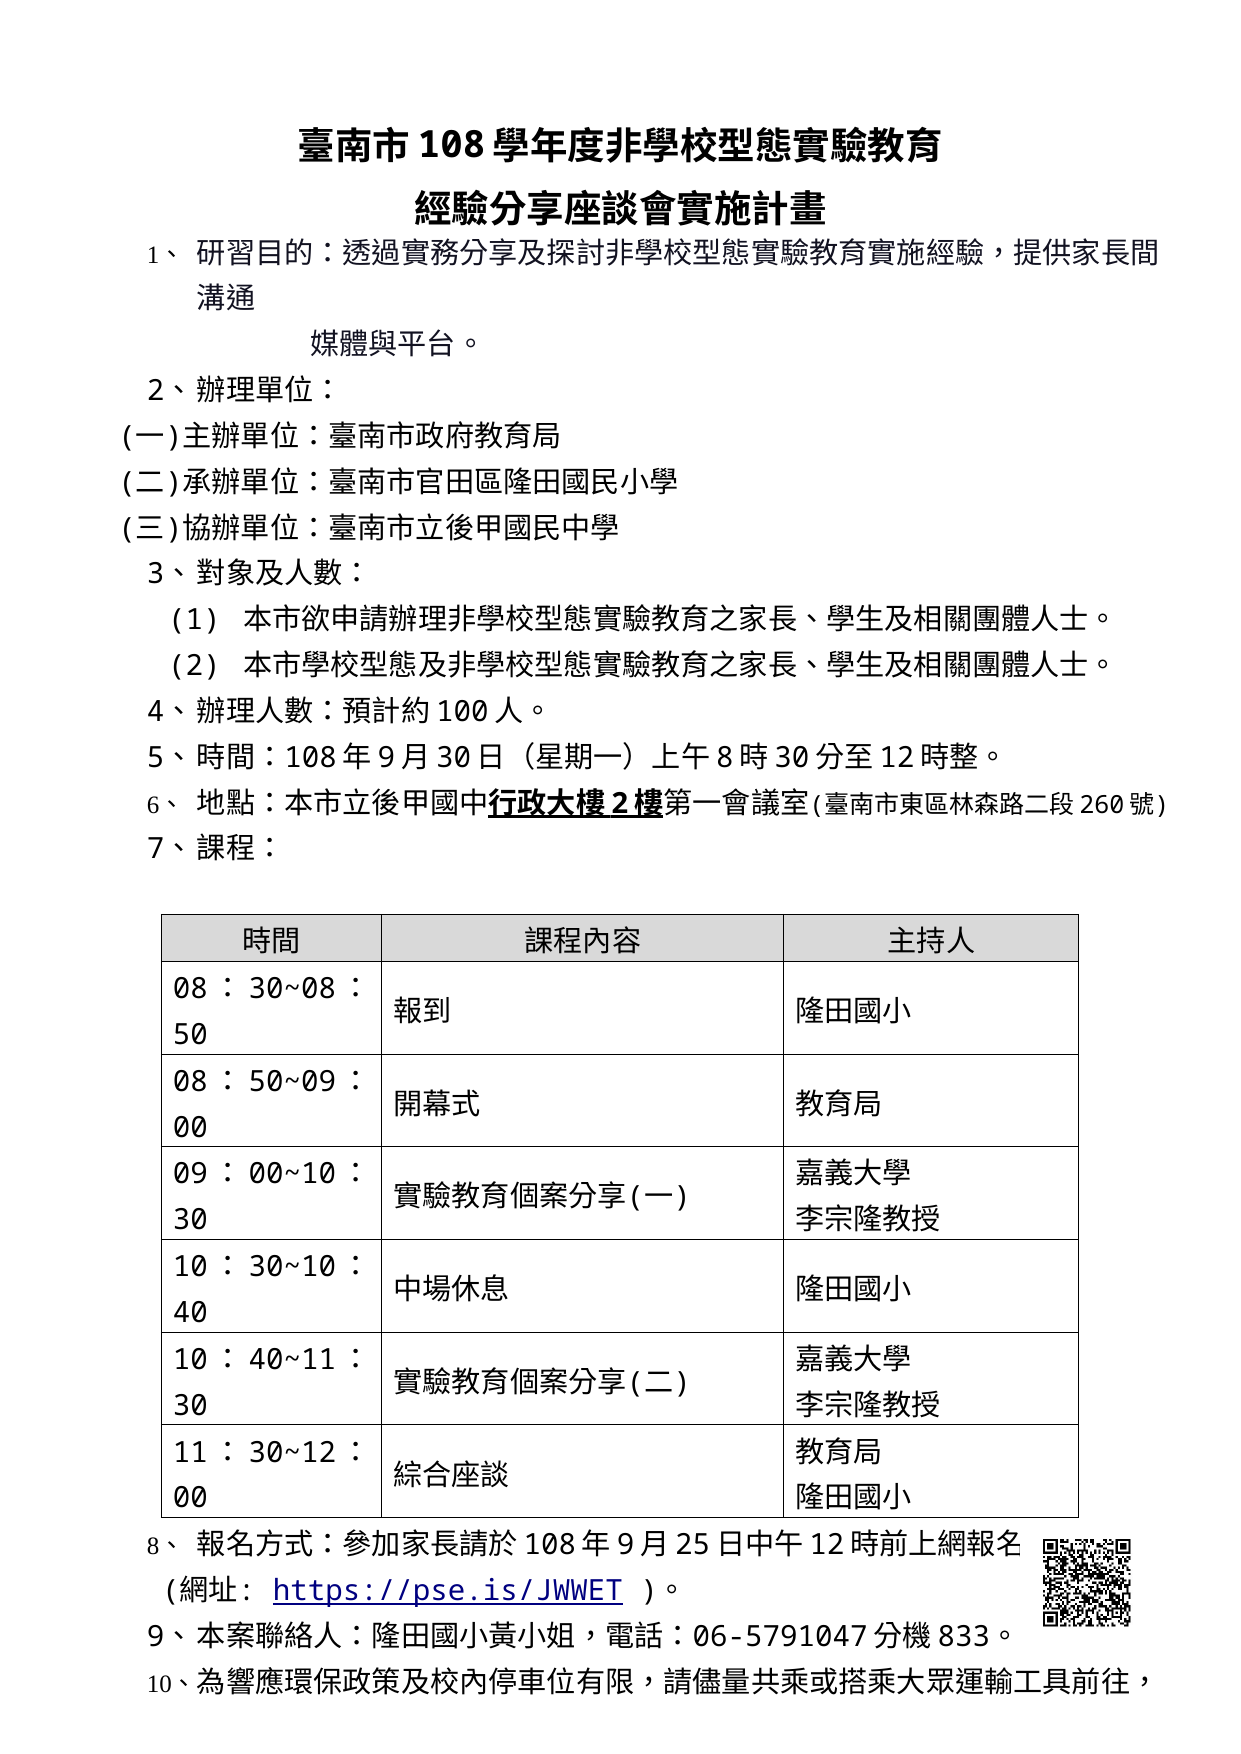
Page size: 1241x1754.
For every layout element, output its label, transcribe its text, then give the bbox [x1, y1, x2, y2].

table_cell 11：30~12：00 [162, 1425, 381, 1517]
table_cell 教育局 隆田國小 [784, 1425, 1078, 1517]
table_cell 隆田國小 [784, 1240, 1078, 1332]
table_header 時間 [162, 915, 381, 961]
text [1144, 1564, 1181, 1610]
list 本案聯絡人：隆田國小黃小姐，電話：06-5791047分機833。 [147, 1610, 1181, 1656]
table_cell 中場休息 [382, 1240, 783, 1332]
table_header 主持人 [784, 915, 1078, 961]
table_cell 10：30~10：40 [162, 1240, 381, 1332]
list 辦理人數：預計約100人。 [147, 685, 1181, 731]
list 地點：本市立後甲國中行政大樓2樓第一會議室(臺南市東區林森路二段260號) [147, 776, 1181, 822]
list 辦理單位： [147, 364, 1181, 410]
list 報名方式：參加家長請於108年9月25日中午12時前上網報名。 [147, 1518, 1181, 1649]
list 研習目的：透過實務分享及探討非學校型態實驗教育實施經驗，提供家長間溝通 [147, 226, 1181, 318]
table_cell 嘉義大學 李宗隆教授 [784, 1333, 1078, 1424]
list 為響應環保政策及校內停車位有限，請儘量共乘或搭乘大眾運輸工具前往， [147, 1656, 1181, 1701]
table_cell 實驗教育個案分享(一) [382, 1147, 783, 1239]
table_cell 報到 [382, 962, 783, 1053]
table_cell 綜合座談 [382, 1425, 783, 1517]
text 經驗分享座談會實施計畫 [59, 164, 1181, 226]
list 時間：108年9月30日（星期一）上午8時30分至12時整。 [147, 731, 1181, 776]
list 課程： [147, 822, 1181, 868]
text (三)協辦單位：臺南市立後甲國民中學 [118, 501, 1181, 547]
table_cell 08：50~09：00 [162, 1055, 381, 1146]
table_cell 09：00~10：30 [162, 1147, 381, 1239]
list 本市欲申請辦理非學校型態實驗教育之家長、學生及相關團體人士。 [168, 593, 1181, 639]
table_cell 嘉義大學 李宗隆教授 [784, 1147, 1078, 1239]
table_cell 08：30~08：50 [162, 962, 381, 1053]
text 媒體與平台。 [147, 318, 1181, 364]
table_cell 教育局 [784, 1055, 1078, 1146]
table_cell 隆田國小 [784, 962, 1078, 1053]
list 本市學校型態及非學校型態實驗教育之家長、學生及相關團體人士。 [168, 639, 1181, 685]
text 臺南市108學年度非學校型態實驗教育 [59, 101, 1181, 164]
text (二)承辦單位：臺南市官田區隆田國民小學 [118, 456, 1181, 501]
table_cell 實驗教育個案分享(二) [382, 1333, 783, 1424]
table_cell 開幕式 [382, 1055, 783, 1146]
text (網址: https://pse.is/JWWET )。 [103, 1564, 1020, 1610]
text (一)主辦單位：臺南市政府教育局 [118, 410, 1181, 456]
table_cell 10：40~11：30 [162, 1333, 381, 1424]
list 對象及人數： [147, 547, 1181, 593]
table_header 課程內容 [382, 915, 783, 961]
